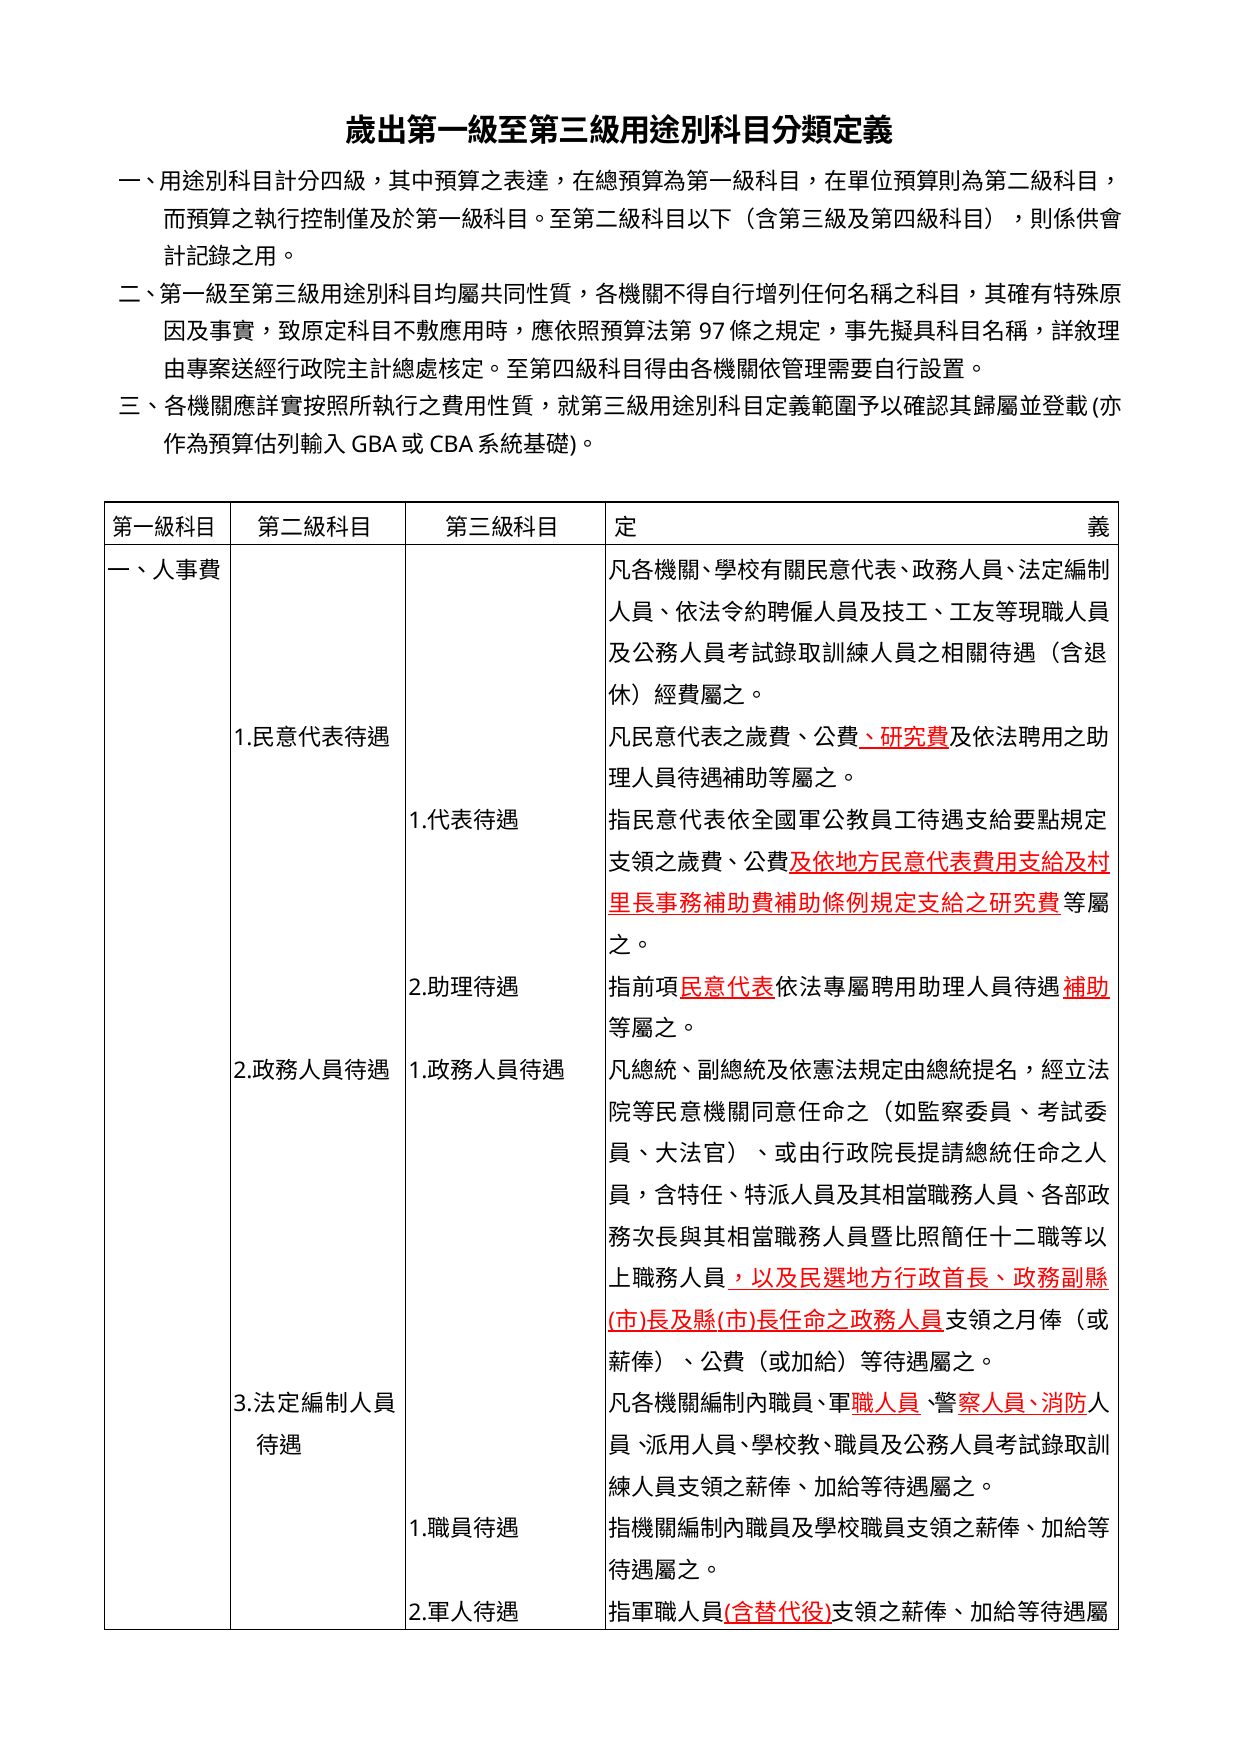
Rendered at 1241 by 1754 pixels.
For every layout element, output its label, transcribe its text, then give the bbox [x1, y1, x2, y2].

table_cell 凡各機關、學校有關民意代表、政務人員、法定編制人員、依法令約聘僱人員及技工、工友等現職人員及公務人員考試錄取訓練人員之相關待遇（含退休）經費屬之。 凡民意代表之歲費、公費、研究費及依法聘用之助理人員待遇補助等屬之。 指民意代表依全國軍公教員工待遇支給要點規定支領之歲費、公費及依地方民意代表費用支給及村里長事務補助費補助條例規定支給之研究費等屬之。 指前項民意代表依法專屬聘用助理人員待遇補助等屬之。 凡總統、副總統及依憲法規定由總統提名，經立法院等民意機關同意任命之（如監察委員、考試委員、大法官）、或由行政院長提請總統任命之人員，含特任、特派人員及其相當職務人員、各部政務次長與其相當職務人員暨比照簡任十二職等以上職務人員，以及民選地方行政首長、政務副縣(市)長及縣(市)長任命之政務人員支領之月俸（或薪俸）、公費（或加給）等待遇屬之。 凡各機關編制內職員、軍職人員、警察人員、消防人員、派用人員、學校教、職員及公務人員考試錄取訓練人員支領之薪俸、加給等待遇屬之。 指機關編制內職員及學校職員支領之薪俸、加給等待遇屬之。 指軍職人員(含替代役)支領之薪俸、加給等待遇屬 [606, 545, 1118, 1628]
table_header 第二級科目 [231, 503, 405, 544]
text 二、第一級至第三級用途別科目均屬共同性質，各機關不得自行增列任何名稱之科目，其確有特殊原因及事實，致原定科目不敷應用時，應依照預算法第97條之規定，事先擬具科目名稱，詳敘理由專案送經行政院主計總處核定。至第四級科目得由各機關依管理需要自行設置。 [118, 272, 1122, 385]
table_header 定義 [606, 503, 1118, 544]
text 歲出第一級至第三級用途別科目分類定義 [118, 118, 1122, 147]
table_cell 1.代表待遇 2.助理待遇 1.政務人員待遇 1.職員待遇 2.軍人待遇 [406, 545, 605, 1628]
text 三、各機關應詳實按照所執行之費用性質，就第三級用途別科目定義範圍予以確認其歸屬並登載(亦作為預算估列輸入GBA或CBA系統基礎)。 [118, 385, 1122, 460]
table_cell 1.民意代表待遇 2.政務人員待遇 3.法定編制人員待遇 [231, 545, 405, 1628]
table_header 第一級科目 [105, 503, 230, 544]
text 一、用途別科目計分四級，其中預算之表達，在總預算為第一級科目，在單位預算則為第二級科目，而預算之執行控制僅及於第一級科目。至第二級科目以下（含第三級及第四級科目），則係供會計記錄之用。 [118, 160, 1122, 272]
table_header 第三級科目 [406, 503, 605, 544]
table_cell 一、人事費 [105, 545, 230, 1628]
